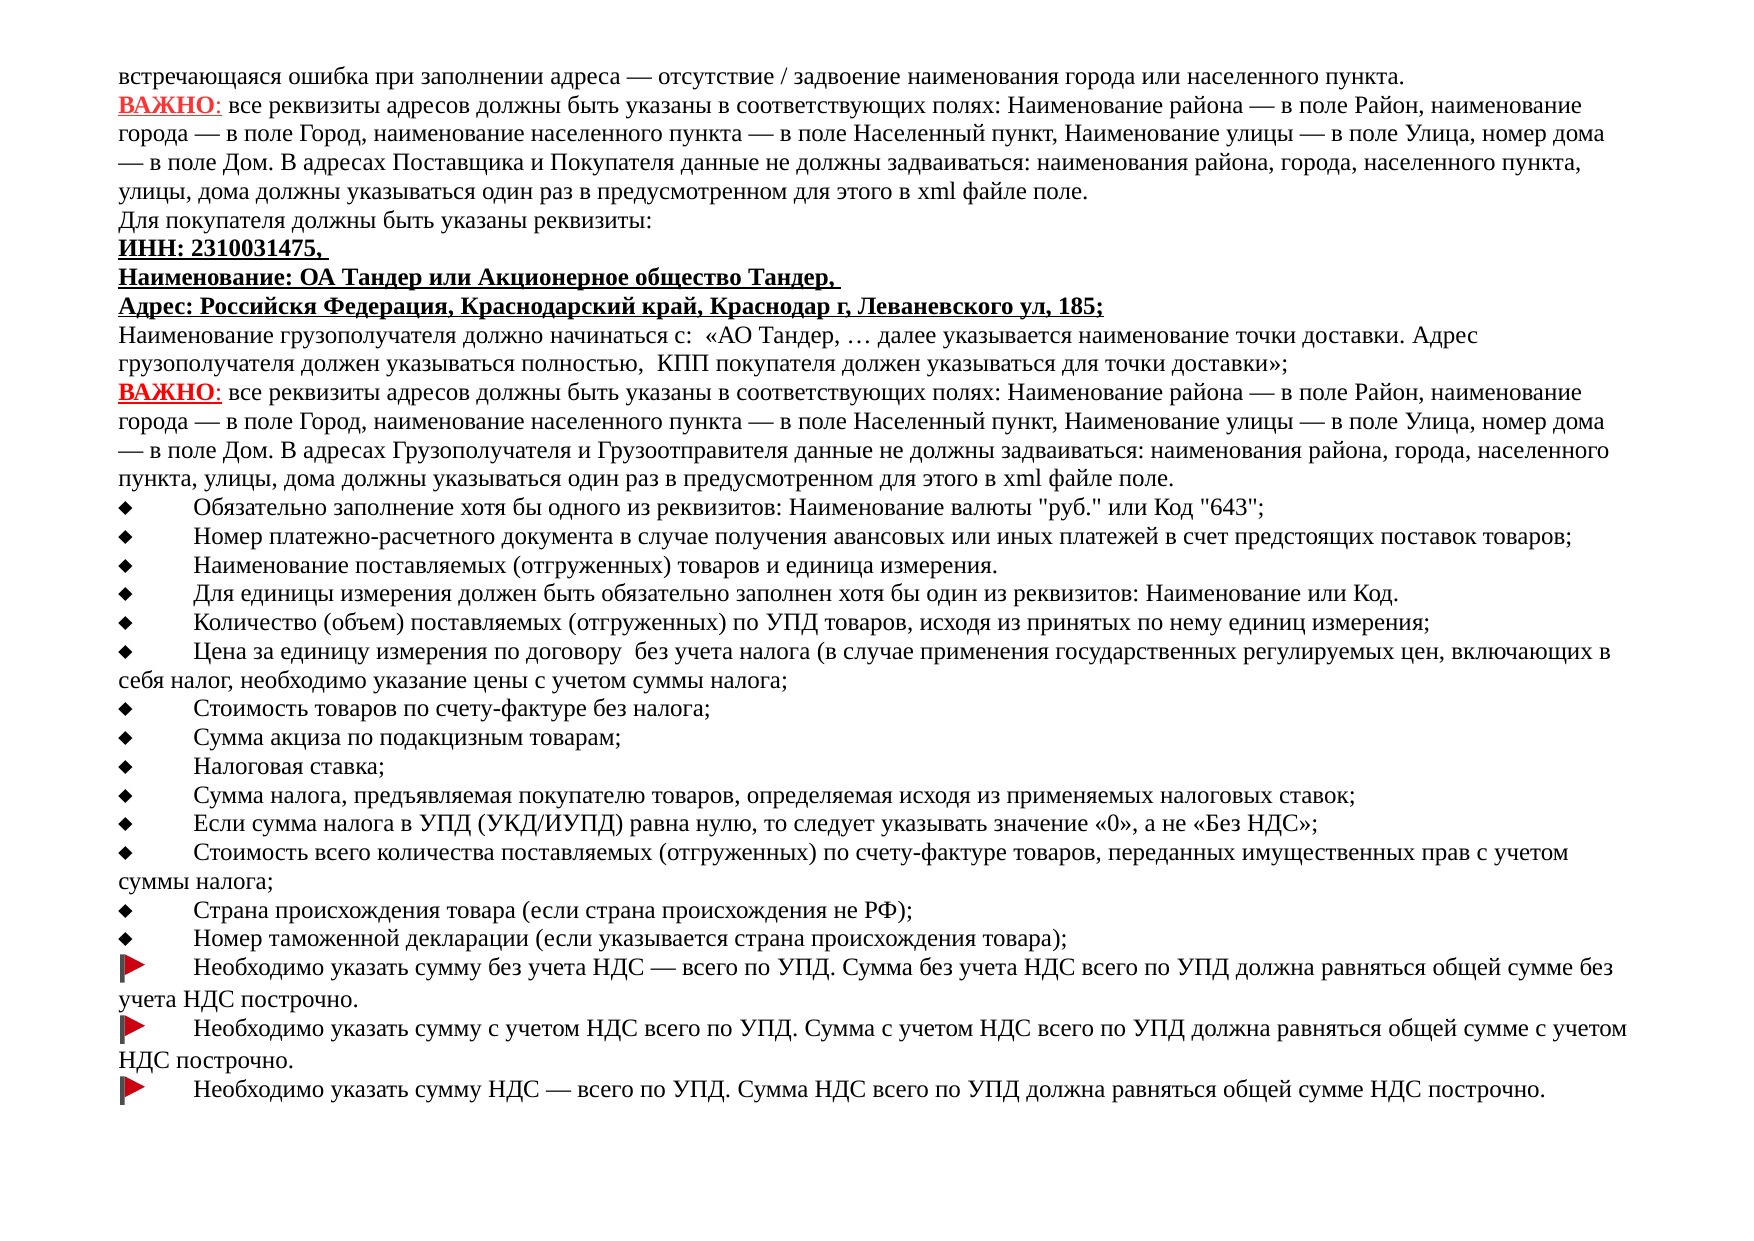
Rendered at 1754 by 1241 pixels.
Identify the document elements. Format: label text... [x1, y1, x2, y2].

list Наименование поставляемых (отгруженных) товаров и единица измерения. [118, 550, 1636, 578]
list Сумма акциза по подакцизным товарам; [118, 722, 1636, 751]
list Стоимость всего количества поставляемых (отгруженных) по счету-фактуре товаров, переданных имущественных прав с учетом суммы налога; [118, 837, 1636, 895]
text Наименование: ОА Тандер или Акционерное общество Тандер, [118, 262, 1636, 291]
list Количество (объем) поставляемых (отгруженных) по УПД товаров, исходя из принятых по нему единиц измерения; [118, 607, 1636, 636]
list Налоговая ставка; [118, 751, 1636, 780]
list Необходимо указать сумму с учетом НДС всего по УПД. Сумма с учетом НДС всего по УПД должна равняться общей сумме с учетом НДС построчно. [118, 1013, 1636, 1074]
list встречающаяся ошибка при заполнении адреса — отсутствие / задвоение наименования города или населенного пункта. [118, 61, 1636, 90]
list Сумма налога, предъявляемая покупателю товаров, определяемая исходя из применяемых налоговых ставок; [118, 780, 1636, 808]
list Стоимость товаров по счету-фактуре без налога; [118, 693, 1636, 722]
text Для покупателя должны быть указаны реквизиты: [118, 205, 1636, 233]
text ВАЖНО: все реквизиты адресов должны быть указаны в соответствующих полях: Наименование района — в поле Район, наименование города — в поле Город, наименование населенного пункта — в поле Населенный пункт, Наименование улицы — в поле Улица, номер дома — в поле Дом. В адресах Поставщика и Покупателя данные не должны задваиваться: наименования района, города, населенного пункта, улицы, дома должны указываться один раз в предусмотренном для этого в xml файле поле. [118, 90, 1636, 205]
list Необходимо указать сумму НДС — всего по УПД. Сумма НДС всего по УПД должна равняться общей сумме НДС построчно. [118, 1074, 1636, 1107]
list Если сумма налога в УПД (УКД/ИУПД) равна нулю, то следует указывать значение «0», а не «Без НДС»; [118, 808, 1636, 837]
list Для единицы измерения должен быть обязательно заполнен хотя бы один из реквизитов: Наименование или Код. [118, 578, 1636, 607]
list Цена за единицу измерения по договору без учета налога (в случае применения государственных регулируемых цен, включающих в себя налог, необходимо указание цены с учетом суммы налога; [118, 636, 1636, 693]
text Адрес: Российскя Федерация, Краснодарский край, Краснодар г, Леваневского ул, 185; [118, 291, 1636, 320]
list Номер таможенной декларации (если указывается страна происхождения товара); [118, 923, 1636, 952]
text Наименование грузополучателя должно начинаться с: «АО Тандер, … далее указывается наименование точки доставки. Адрес грузополучателя должен указываться полностью, КПП покупателя должен указываться для точки доставки»; [118, 320, 1636, 377]
list Страна происхождения товара (если страна происхождения не РФ); [118, 895, 1636, 923]
text ИНН: 2310031475, [118, 233, 1636, 262]
list Обязательно заполнение хотя бы одного из реквизитов: Наименование валюты "руб." или Код "643"; [118, 492, 1636, 521]
list Номер платежно-расчетного документа в случае получения авансовых или иных платежей в счет предстоящих поставок товаров; [118, 521, 1636, 550]
list Необходимо указать сумму без учета НДС — всего по УПД. Сумма без учета НДС всего по УПД должна равняться общей сумме без учета НДС построчно. [118, 952, 1636, 1013]
text ВАЖНО: все реквизиты адресов должны быть указаны в соответствующих полях: Наименование района — в поле Район, наименование города — в поле Город, наименование населенного пункта — в поле Населенный пункт, Наименование улицы — в поле Улица, номер дома — в поле Дом. В адресах Грузополучателя и Грузоотправителя данные не должны задваиваться: наименования района, города, населенного пункта, улицы, дома должны указываться один раз в предусмотренном для этого в xml файле поле. [118, 377, 1636, 492]
